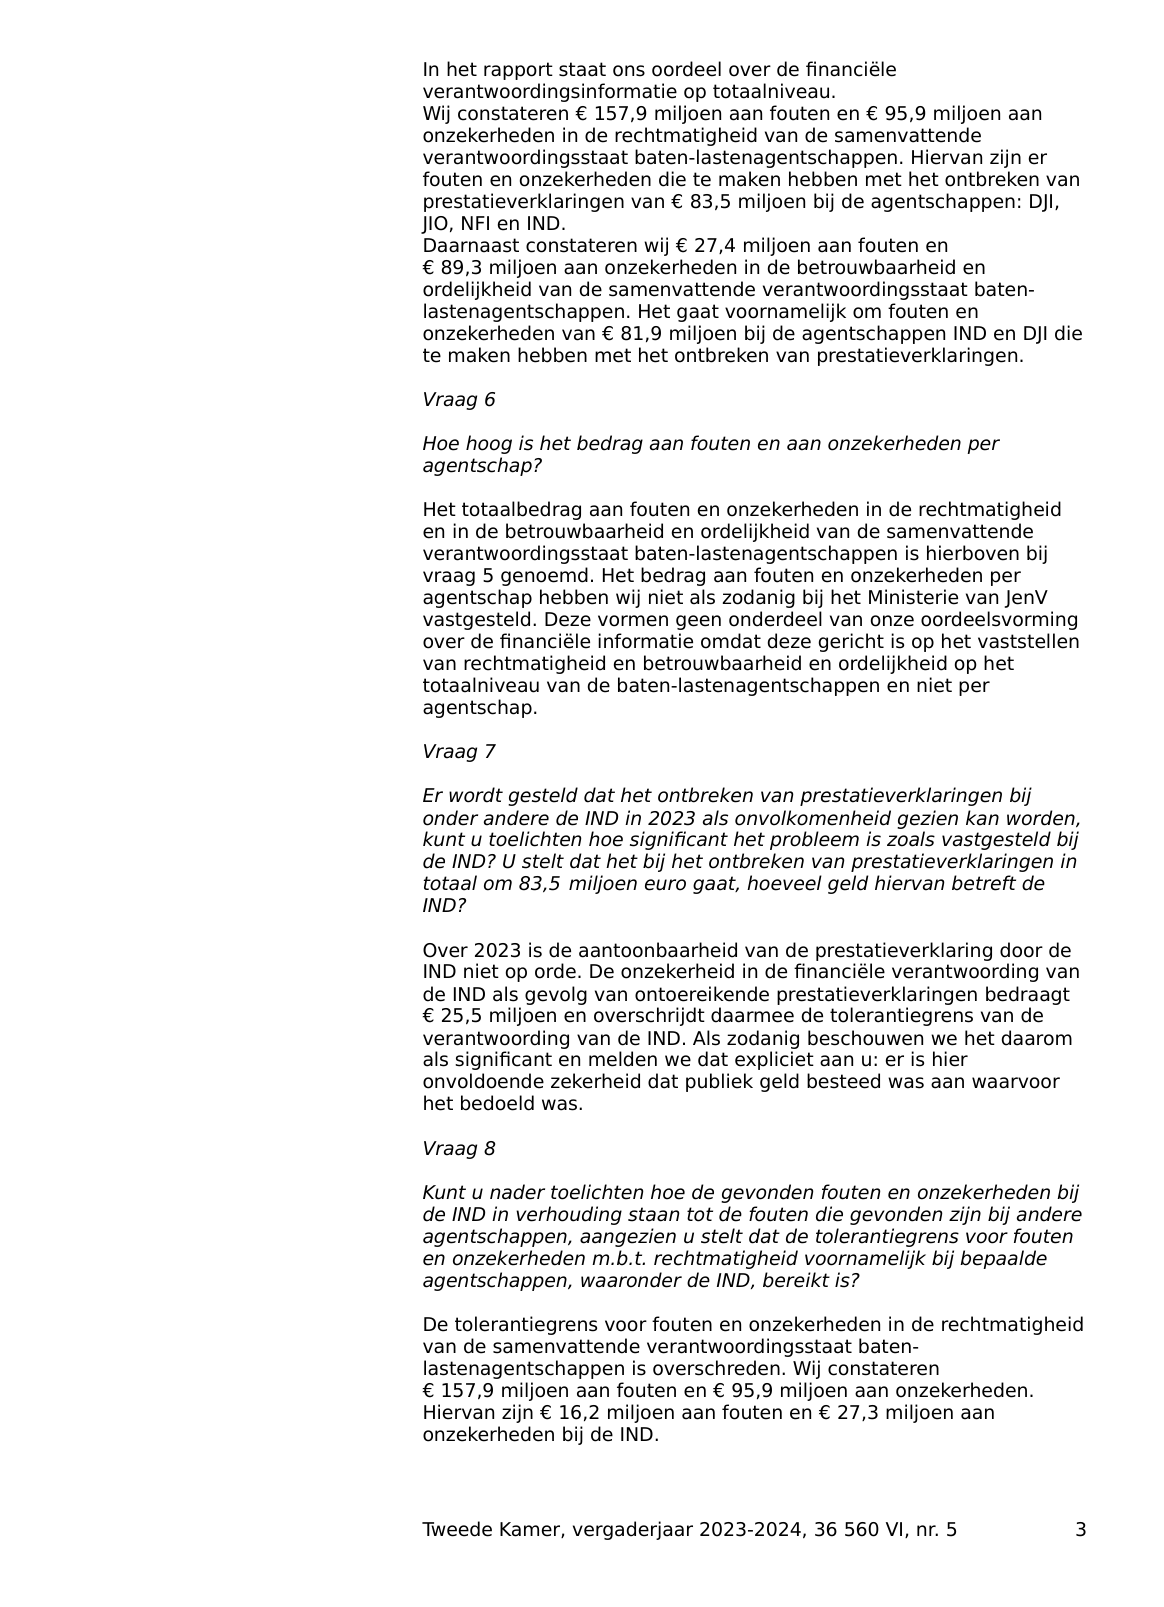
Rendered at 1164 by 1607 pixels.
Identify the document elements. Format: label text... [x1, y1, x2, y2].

text Wij constateren € 157,9 miljoen aan fouten en € 95,9 miljoen aan onzekerheden in de rechtmatigheid van de samenvattende verantwoordingsstaat baten-lastenagentschappen. Hiervan zijn er fouten en onzekerheden die te maken hebben met het ontbreken van prestatieverklaringen van € 83,5 miljoen bij de agentschappen: DJI, JIO, NFI en IND. [422, 103, 1087, 235]
text Kunt u nader toelichten hoe de gevonden fouten en onzekerheden bij de IND in verhouding staan tot de fouten die gevonden zijn bij andere agentschappen, aangezien u stelt dat de tolerantiegrens voor fouten en onzekerheden m.b.t. rechtmatigheid voornamelijk bij bepaalde agentschappen, waaronder de IND, bereikt is? [422, 1182, 1087, 1292]
text In het rapport staat ons oordeel over de financiële verantwoordingsinformatie op totaalniveau. [422, 59, 1087, 103]
text Hoe hoog is het bedrag aan fouten en aan onzekerheden per agentschap? [422, 433, 1087, 477]
subtitle Vraag 7 [422, 741, 1087, 763]
text Over 2023 is de aantoonbaarheid van de prestatieverklaring door de IND niet op orde. De onzekerheid in de financiële verantwoording van de IND als gevolg van ontoereikende prestatieverklaringen bedraagt € 25,5 miljoen en overschrijdt daarmee de tolerantiegrens van de verantwoording van de IND. Als zodanig beschouwen we het daarom als significant en melden we dat expliciet aan u: er is hier onvoldoende zekerheid dat publiek geld besteed was aan waarvoor het bedoeld was. [422, 939, 1087, 1115]
text Daarnaast constateren wij € 27,4 miljoen aan fouten en € 89,3 miljoen aan onzekerheden in de betrouwbaarheid en ordelijkheid van de samenvattende verantwoordingsstaat baten-lastenagentschappen. Het gaat voornamelijk om fouten en onzekerheden van € 81,9 miljoen bij de agentschappen IND en DJI die te maken hebben met het ontbreken van prestatieverklaringen. [422, 235, 1087, 367]
text Er wordt gesteld dat het ontbreken van prestatieverklaringen bij onder andere de IND in 2023 als onvolkomenheid gezien kan worden, kunt u toelichten hoe significant het probleem is zoals vastgesteld bij de IND? U stelt dat het bij het ontbreken van prestatieverklaringen in totaal om 83,5 miljoen euro gaat, hoeveel geld hiervan betreft de IND? [422, 785, 1087, 917]
subtitle Vraag 8 [422, 1137, 1087, 1159]
subtitle Vraag 6 [422, 389, 1087, 411]
text De tolerantiegrens voor fouten en onzekerheden in de rechtmatigheid van de samenvattende verantwoordingsstaat baten-lastenagentschappen is overschreden. Wij constateren € 157,9 miljoen aan fouten en € 95,9 miljoen aan onzekerheden. Hiervan zijn € 16,2 miljoen aan fouten en € 27,3 miljoen aan onzekerheden bij de IND. [422, 1314, 1087, 1446]
text Het totaalbedrag aan fouten en onzekerheden in de rechtmatigheid en in de betrouwbaarheid en ordelijkheid van de samenvattende verantwoordingsstaat baten-lastenagentschappen is hierboven bij vraag 5 genoemd. Het bedrag aan fouten en onzekerheden per agentschap hebben wij niet als zodanig bij het Ministerie van JenV vastgesteld. Deze vormen geen onderdeel van onze oordeelsvorming over de financiële informatie omdat deze gericht is op het vaststellen van rechtmatigheid en betrouwbaarheid en ordelijkheid op het totaalniveau van de baten-lastenagentschappen en niet per agentschap. [422, 499, 1087, 719]
